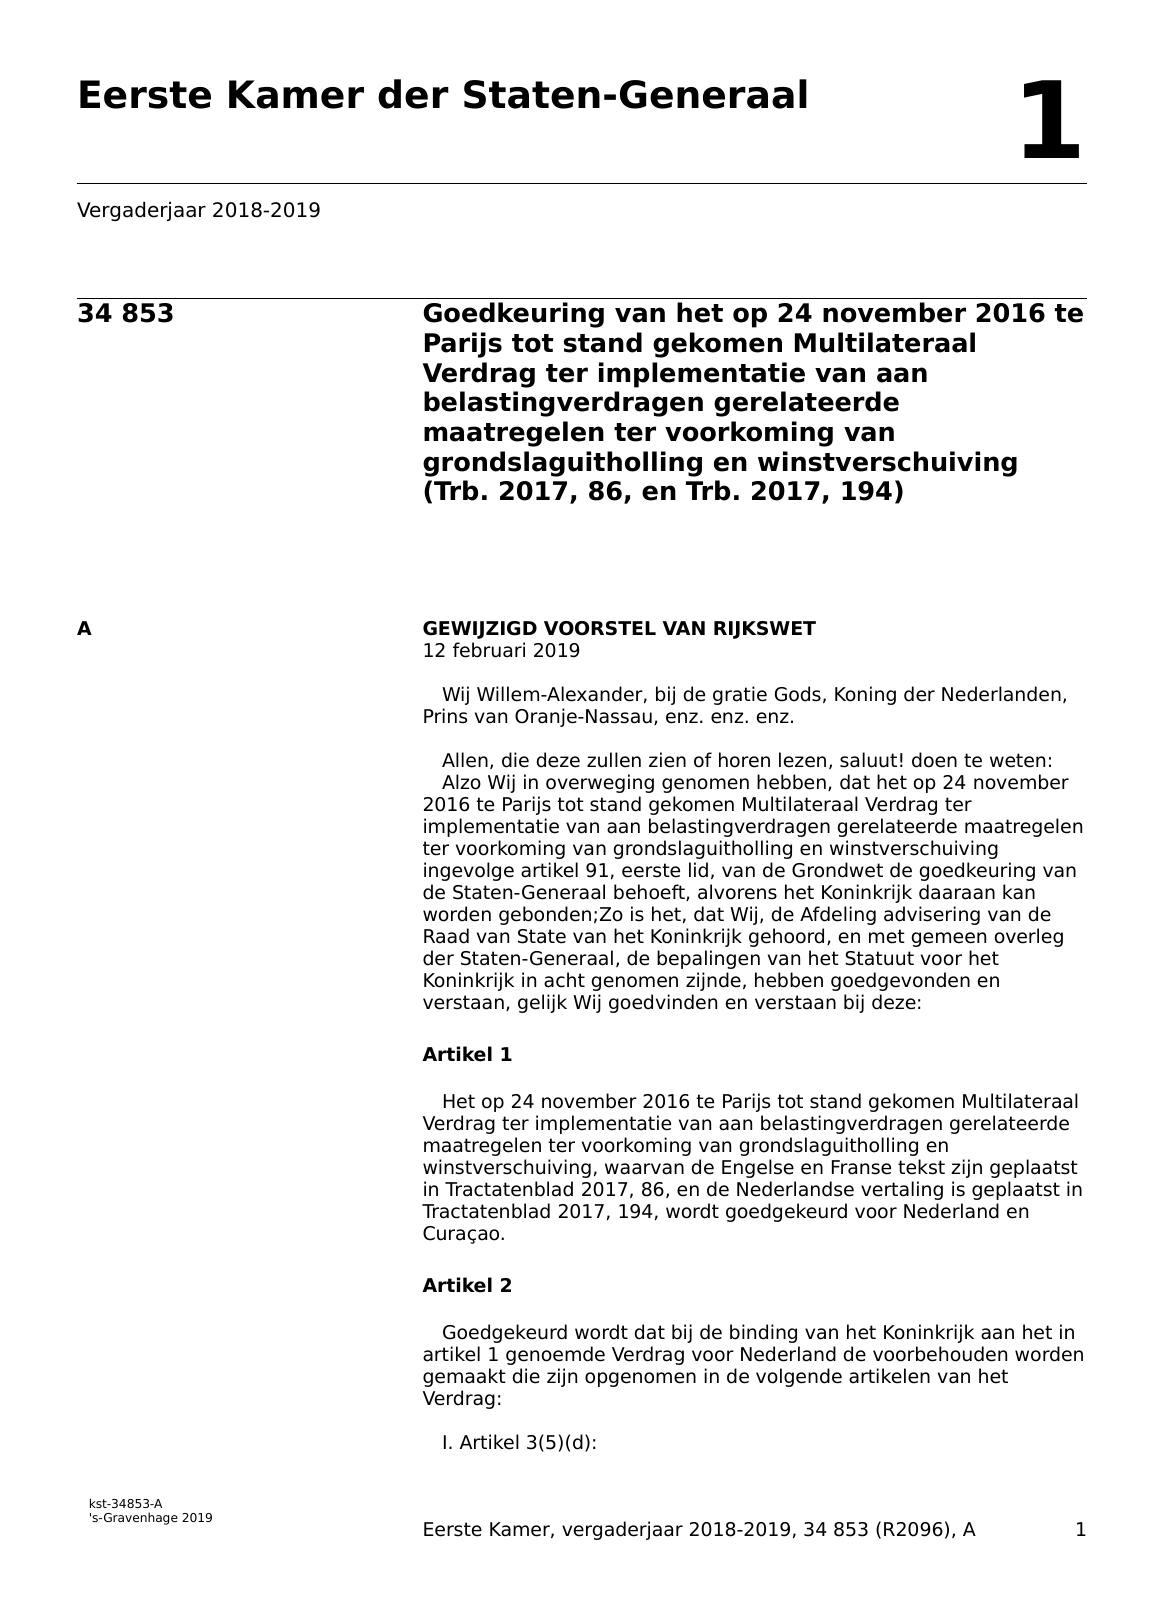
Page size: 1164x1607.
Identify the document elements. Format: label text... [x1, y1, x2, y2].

text Allen, die deze zullen zien of horen lezen, saluut! doen te weten: [422, 750, 1087, 772]
text kst-34853-A [88, 1497, 323, 1511]
text Goedgekeurd wordt dat bij de binding van het Koninkrijk aan het in artikel 1 genoemde Verdrag voor Nederland de voorbehouden worden gemaakt die zijn opgenomen in de volgende artikelen van het Verdrag: [422, 1322, 1087, 1409]
text Het op 24 november 2016 te Parijs tot stand gekomen Multilateraal Verdrag ter implementatie van aan belastingverdragen gerelateerde maatregelen ter voorkoming van grondslaguitholling en winstverschuiving, waarvan de Engelse en Franse tekst zijn geplaatst in Tractatenblad 2017, 86, en de Nederlandse vertaling is geplaatst in Tractatenblad 2017, 194, wordt goedgekeurd voor Nederland en Curaçao. [422, 1091, 1087, 1245]
text I. Artikel 3(5)(d): [422, 1432, 1087, 1454]
subtitle Artikel 2 [422, 1275, 1087, 1297]
table_header Eerste Kamer der Staten-Generaal [77, 59, 886, 183]
table_header 1 [886, 59, 1087, 183]
table_cell Vergaderjaar 2018-2019 [77, 184, 1087, 298]
subtitle A GEWIJZIGD VOORSTEL VAN RIJKSWET [77, 618, 1087, 640]
text 's-Gravenhage 2019 [88, 1511, 323, 1525]
subtitle Artikel 1 [422, 1044, 1087, 1066]
subtitle 34 853 Goedkeuring van het op 24 november 2016 te Parijs tot stand gekomen Multilateraal Verdrag ter implementatie van aan belastingverdragen gerelateerde maatregelen ter voorkoming van grondslaguitholling en winstverschuiving (Trb. 2017, 86, en Trb. 2017, 194) [77, 299, 1087, 507]
text Alzo Wij in overweging genomen hebben, dat het op 24 november 2016 te Parijs tot stand gekomen Multilateraal Verdrag ter implementatie van aan belastingverdragen gerelateerde maatregelen ter voorkoming van grondslaguitholling en winstverschuiving ingevolge artikel 91, eerste lid, van de Grondwet de goedkeuring van de Staten-Generaal behoeft, alvorens het Koninkrijk daaraan kan worden gebonden;Zo is het, dat Wij, de Afdeling advisering van de Raad van State van het Koninkrijk gehoord, en met gemeen overleg der Staten-Generaal, de bepalingen van het Statuut voor het Koninkrijk in acht genomen zijnde, hebben goedgevonden en verstaan, gelijk Wij goedvinden en verstaan bij deze: [422, 772, 1087, 1014]
text Wij Willem-Alexander, bij de gratie Gods, Koning der Nederlanden, Prins van Oranje-Nassau, enz. enz. enz. [422, 684, 1087, 728]
text 12 februari 2019 [422, 640, 1087, 662]
